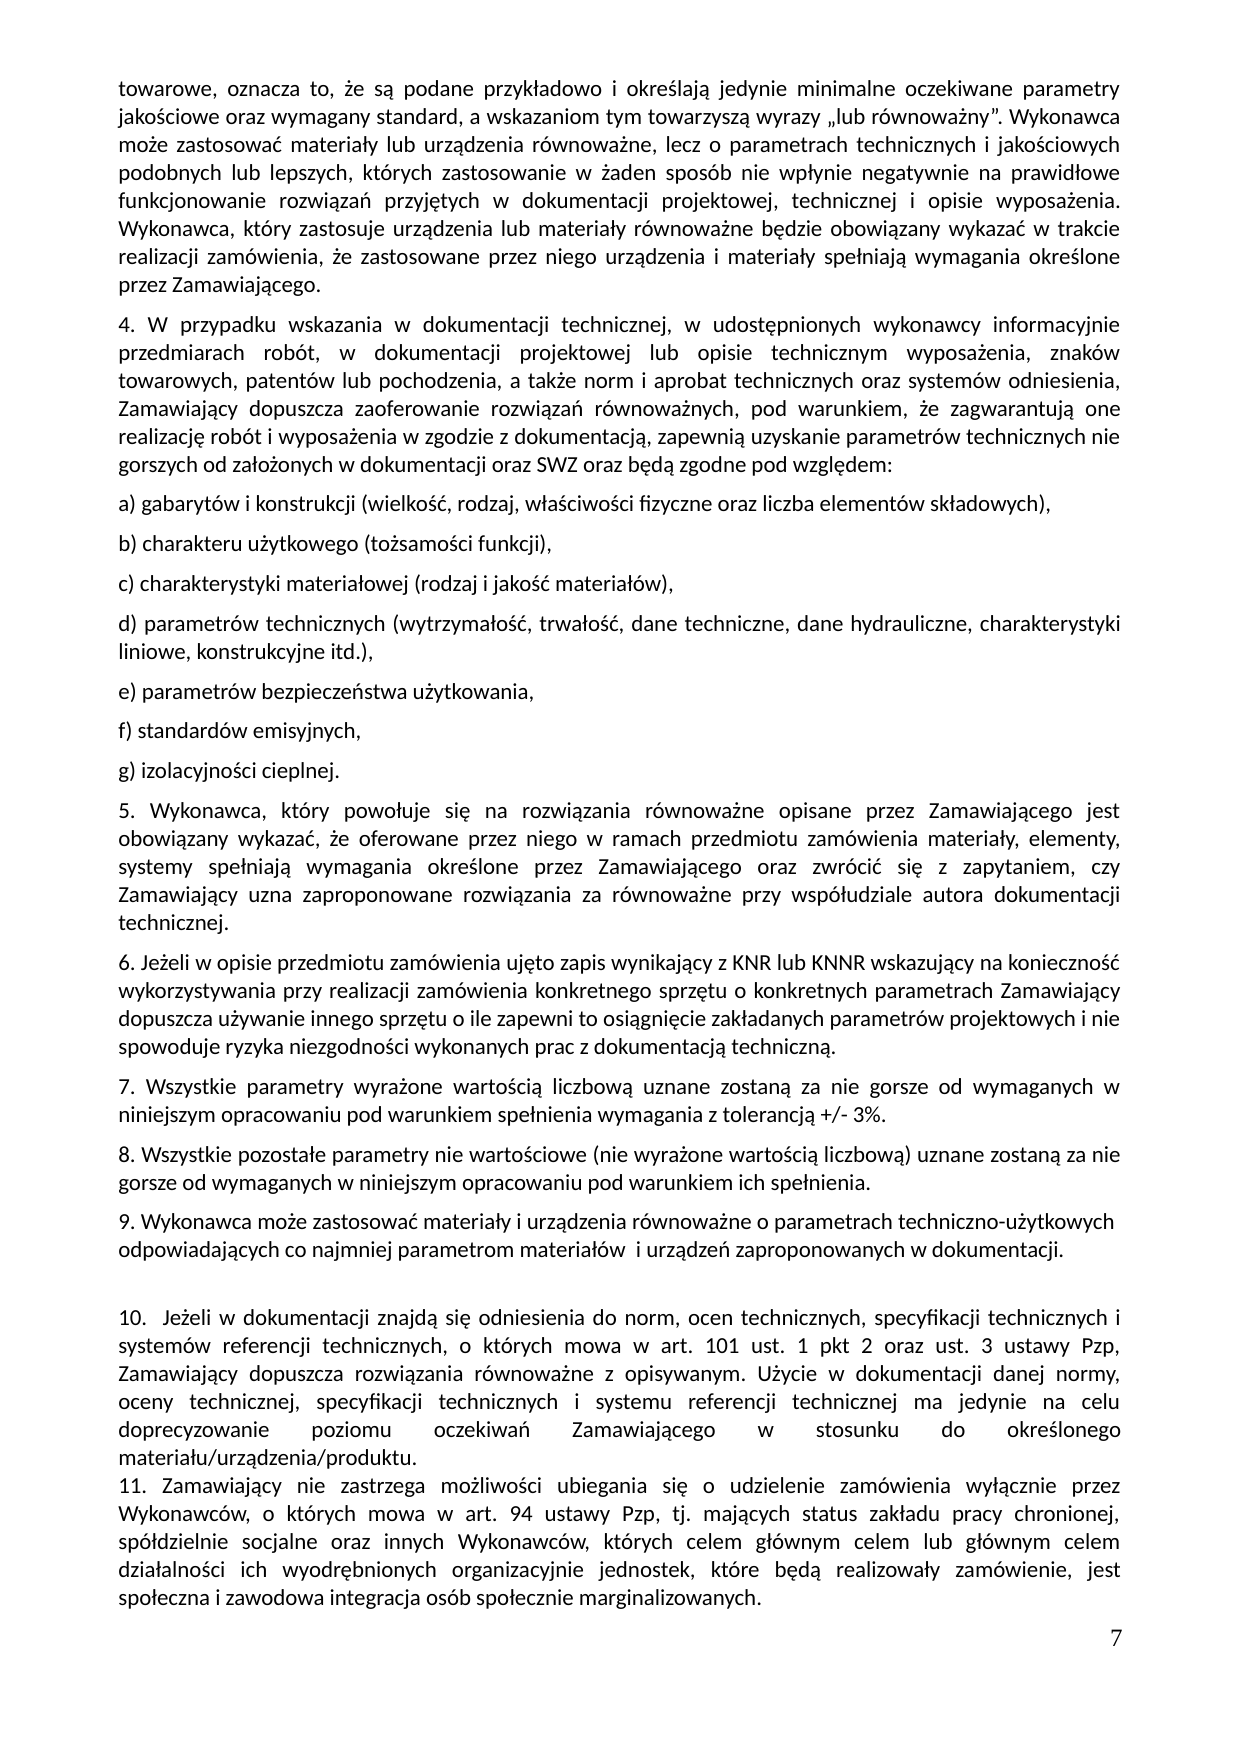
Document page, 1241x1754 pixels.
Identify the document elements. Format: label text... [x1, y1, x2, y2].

text g) izolacyjności cieplnej. [118, 756, 1122, 784]
text towarowe, oznacza to, że są podane przykładowo i określają jedynie minimalne oczekiwane parametry jakościowe oraz wymagany standard, a wskazaniom tym towarzyszą wyrazy „lub równoważny”. Wykonawca może zastosować materiały lub urządzenia równoważne, lecz o parametrach technicznych i jakościowych podobnych lub lepszych, których zastosowanie w żaden sposób nie wpłynie negatywnie na prawidłowe funkcjonowanie rozwiązań przyjętych w dokumentacji projektowej, technicznej i opisie wyposażenia. Wykonawca, który zastosuje urządzenia lub materiały równoważne będzie obowiązany wykazać w trakcie realizacji zamówienia, że zastosowane przez niego urządzenia i materiały spełniają wymagania określone przez Zamawiającego. [118, 74, 1122, 298]
text 5. Wykonawca, który powołuje się na rozwiązania równoważne opisane przez Zamawiającego jest obowiązany wykazać, że oferowane przez niego w ramach przedmiotu zamówienia materiały, elementy, systemy spełniają wymagania określone przez Zamawiającego oraz zwrócić się z zapytaniem, czy Zamawiający uzna zaproponowane rozwiązania za równoważne przy współudziale autora dokumentacji technicznej. [118, 796, 1122, 936]
text 8. Wszystkie pozostałe parametry nie wartościowe (nie wyrażone wartością liczbową) uznane zostaną za nie gorsze od wymaganych w niniejszym opracowaniu pod warunkiem ich spełnienia. [118, 1140, 1122, 1196]
text c) charakterystyki materiałowej (rodzaj i jakość materiałów), [118, 569, 1122, 597]
text 6. Jeżeli w opisie przedmiotu zamówienia ujęto zapis wynikający z KNR lub KNNR wskazujący na konieczność wykorzystywania przy realizacji zamówienia konkretnego sprzętu o konkretnych parametrach Zamawiający dopuszcza używanie innego sprzętu o ile zapewni to osiągnięcie zakładanych parametrów projektowych i nie spowoduje ryzyka niezgodności wykonanych prac z dokumentacją techniczną. [118, 948, 1122, 1060]
text 10. Jeżeli w dokumentacji znajdą się odniesienia do norm, ocen technicznych, specyfikacji technicznych i systemów referencji technicznych, o których mowa w art. 101 ust. 1 pkt 2 oraz ust. 3 ustawy Pzp, Zamawiający dopuszcza rozwiązania równoważne z opisywanym. Użycie w dokumentacji danej normy, oceny technicznej, specyfikacji technicznych i systemu referencji technicznej ma jedynie na celu doprecyzowanie poziomu oczekiwań Zamawiającego w stosunku do określonego materiału/urządzenia/produktu. [118, 1303, 1122, 1471]
text f) standardów emisyjnych, [118, 717, 1122, 744]
text 11. Zamawiający nie zastrzega możliwości ubiegania się o udzielenie zamówienia wyłącznie przez Wykonawców, o których mowa w art. 94 ustawy Pzp, tj. mających status zakładu pracy chronionej, spółdzielnie socjalne oraz innych Wykonawców, których celem głównym celem lub głównym celem działalności ich wyodrębnionych organizacyjnie jednostek, które będą realizowały zamówienie, jest społeczna i zawodowa integracja osób społecznie marginalizowanych. [118, 1471, 1122, 1612]
text b) charakteru użytkowego (tożsamości funkcji), [118, 529, 1122, 557]
text e) parametrów bezpieczeństwa użytkowania, [118, 677, 1122, 705]
text 7. Wszystkie parametry wyrażone wartością liczbową uznane zostaną za nie gorsze od wymaganych w niniejszym opracowaniu pod warunkiem spełnienia wymagania z tolerancją +/- 3%. [118, 1072, 1122, 1128]
text 4. W przypadku wskazania w dokumentacji technicznej, w udostępnionych wykonawcy informacyjnie przedmiarach robót, w dokumentacji projektowej lub opisie technicznym wyposażenia, znaków towarowych, patentów lub pochodzenia, a także norm i aprobat technicznych oraz systemów odniesienia, Zamawiający dopuszcza zaoferowanie rozwiązań równoważnych, pod warunkiem, że zagwarantują one realizację robót i wyposażenia w zgodzie z dokumentacją, zapewnią uzyskanie parametrów technicznych nie gorszych od założonych w dokumentacji oraz SWZ oraz będą zgodne pod względem: [118, 310, 1122, 478]
text a) gabarytów i konstrukcji (wielkość, rodzaj, właściwości fizyczne oraz liczba elementów składowych), [118, 489, 1122, 518]
text d) parametrów technicznych (wytrzymałość, trwałość, dane techniczne, dane hydrauliczne, charakterystyki liniowe, konstrukcyjne itd.), [118, 609, 1122, 665]
text 9. Wykonawca może zastosować materiały i urządzenia równoważne o parametrach techniczno-użytkowych odpowiadających co najmniej parametrom materiałów i urządzeń zaproponowanych w dokumentacji. [118, 1207, 1122, 1263]
